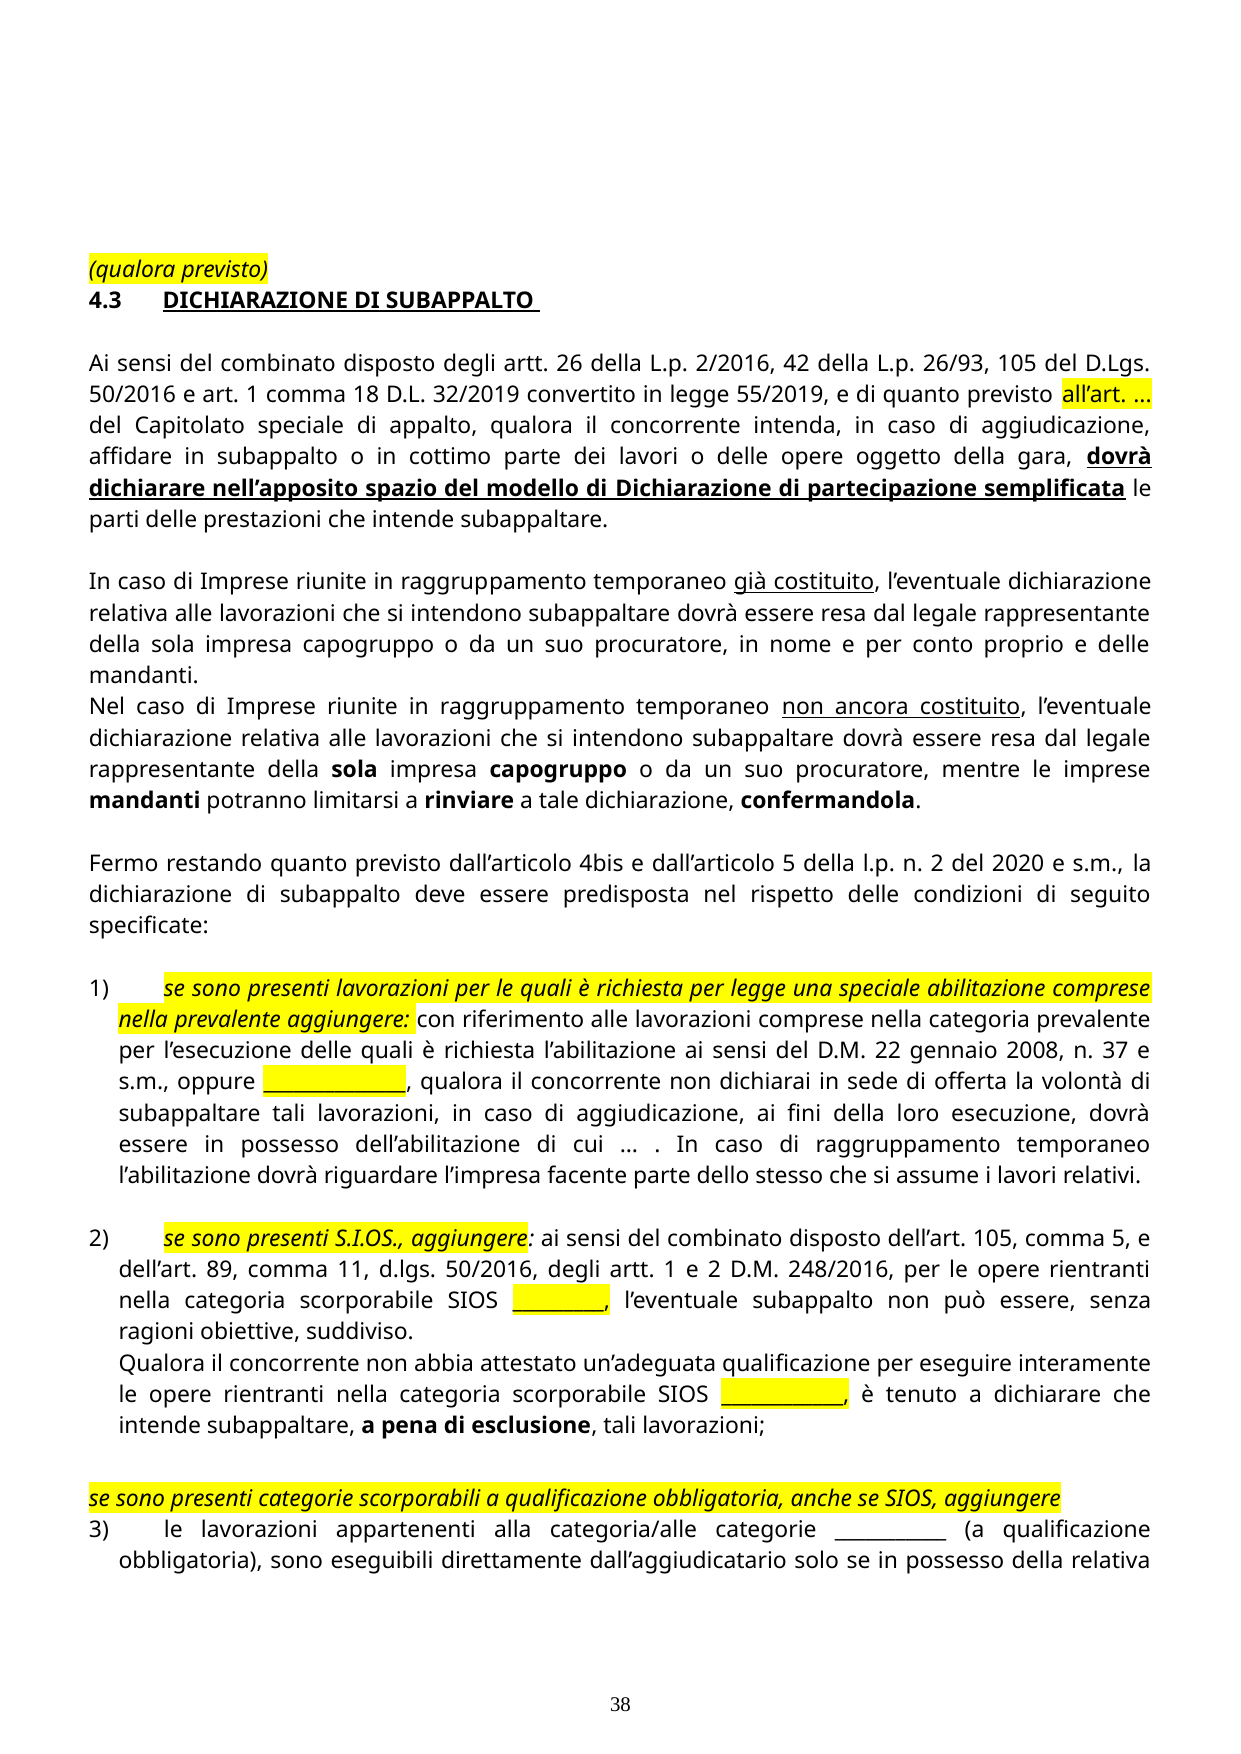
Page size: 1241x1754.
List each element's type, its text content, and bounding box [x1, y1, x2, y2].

text Nel caso di Imprese riunite in raggruppamento temporaneo non ancora costituito, l’eventuale dichiarazione relativa alle lavorazioni che si intendono subappaltare dovrà essere resa dal legale rappresentante della sola impresa capogruppo o da un suo procuratore, mentre le imprese mandanti potranno limitarsi a rinviare a tale dichiarazione, confermandola. [89, 690, 1152, 815]
text Fermo restando quanto previsto dall’articolo 4bis e dall’articolo 5 della l.p. n. 2 del 2020 e s.m., la dichiarazione di subappalto deve essere predisposta nel rispetto delle condizioni di seguito specificate: [89, 847, 1152, 940]
text In caso di Imprese riunite in raggruppamento temporaneo già costituito, l’eventuale dichiarazione relativa alle lavorazioni che si intendono subappaltare dovrà essere resa dal legale rappresentante della sola impresa capogruppo o da un suo procuratore, in nome e per conto proprio e delle mandanti. [89, 565, 1152, 690]
text Ai sensi del combinato disposto degli artt. 26 della L.p. 2/2016, 42 della L.p. 26/93, 105 del D.Lgs. 50/2016 e art. 1 comma 18 D.L. 32/2019 convertito in legge 55/2019, e di quanto previsto all’art. ... del Capitolato speciale di appalto, qualora il concorrente intenda, in caso di aggiudicazione, affidare in subappalto o in cottimo parte dei lavori o delle opere oggetto della gara, dovrà dichiarare nell’apposito spazio del modello di Dichiarazione di partecipazione semplificata le parti delle prestazioni che intende subappaltare. [89, 347, 1152, 534]
list le lavorazioni appartenenti alla categoria/alle categorie ___________ (a qualificazione obbligatoria), sono eseguibili direttamente dall’aggiudicatario solo se in possesso della relativa [89, 1513, 1152, 1576]
text se sono presenti categorie scorporabili a qualificazione obbligatoria, anche se SIOS, aggiungere [89, 1482, 1092, 1513]
list se sono presenti S.I.OS., aggiungere: ai sensi del combinato disposto dell’art. 105, comma 5, e dell’art. 89, comma 11, d.lgs. 50/2016, degli artt. 1 e 2 D.M. 248/2016, per le opere rientranti nella categoria scorporabile SIOS _________, l’eventuale subappalto non può essere, senza ragioni obiettive, suddiviso. [89, 1222, 1152, 1347]
list se sono presenti lavorazioni per le quali è richiesta per legge una speciale abilitazione comprese nella prevalente aggiungere: con riferimento alle lavorazioni comprese nella categoria prevalente per l’esecuzione delle quali è richiesta l’abilitazione ai sensi del D.M. 22 gennaio 2008, n. 37 e s.m., oppure ______________, qualora il concorrente non dichiarai in sede di offerta la volontà di subappaltare tali lavorazioni, in caso di aggiudicazione, ai fini della loro esecuzione, dovrà essere in possesso dell’abilitazione di cui … . In caso di raggruppamento temporaneo l’abilitazione dovrà riguardare l’impresa facente parte dello stesso che si assume i lavori relativi. [89, 972, 1152, 1190]
text 4.3 DICHIARAZIONE DI SUBAPPALTO [89, 284, 1152, 315]
text (qualora previsto) [89, 253, 1152, 284]
text Qualora il concorrente non abbia attestato un’adeguata qualificazione per eseguire interamente le opere rientranti nella categoria scorporabile SIOS ____________, è tenuto a dichiarare che intende subappaltare, a pena di esclusione, tali lavorazioni; [118, 1347, 1152, 1440]
